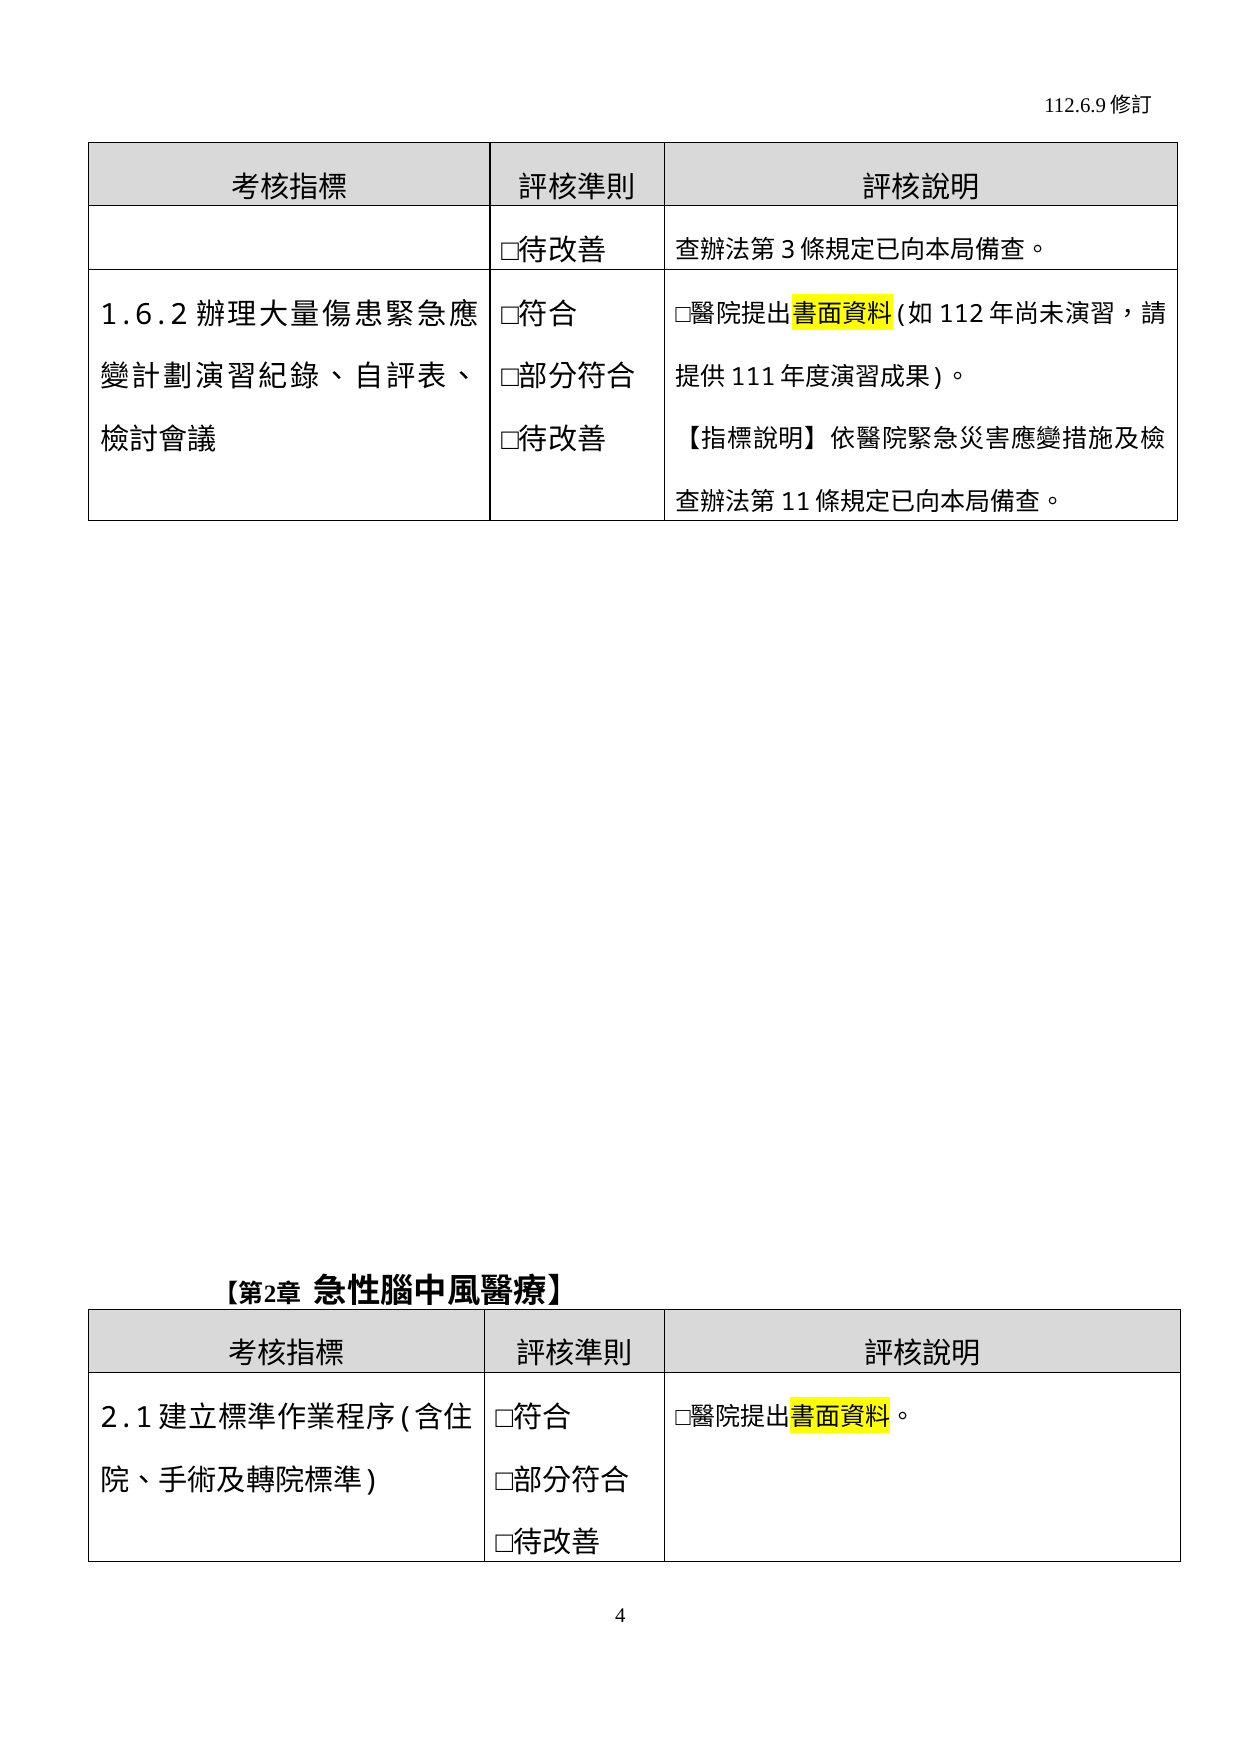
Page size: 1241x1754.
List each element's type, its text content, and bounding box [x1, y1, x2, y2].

table_header 評核說明 [665, 1310, 1180, 1372]
table_cell □醫院提出書面資料(如112年尚未演習，請提供111年度演習成果)。 【指標說明】依醫院緊急災害應變措施及檢查辦法第11條規定已向本局備查。 [665, 270, 1177, 520]
table_cell □符合 □部分符合 □待改善 [491, 270, 664, 520]
table_header 評核準則 [485, 1310, 664, 1372]
table_cell 查辦法第3條規定已向本局備查。 [665, 206, 1177, 269]
list 急性腦中風醫療】 [214, 1246, 1152, 1308]
table_cell □待改善 [491, 206, 664, 269]
table_cell 2.1建立標準作業程序(含住院、手術及轉院標準) [89, 1373, 484, 1561]
table_header 評核準則 [491, 143, 664, 205]
table_cell □醫院提出書面資料。 [665, 1373, 1180, 1561]
table_cell 1.6.2辦理大量傷患緊急應變計劃演習紀錄、自評表、檢討會議 [89, 270, 489, 520]
table_cell [89, 206, 489, 269]
table_cell □符合 □部分符合 □待改善 [485, 1373, 664, 1561]
table_header 考核指標 [89, 143, 489, 205]
table_header 考核指標 [89, 1310, 484, 1372]
table_header 評核說明 [665, 143, 1177, 205]
